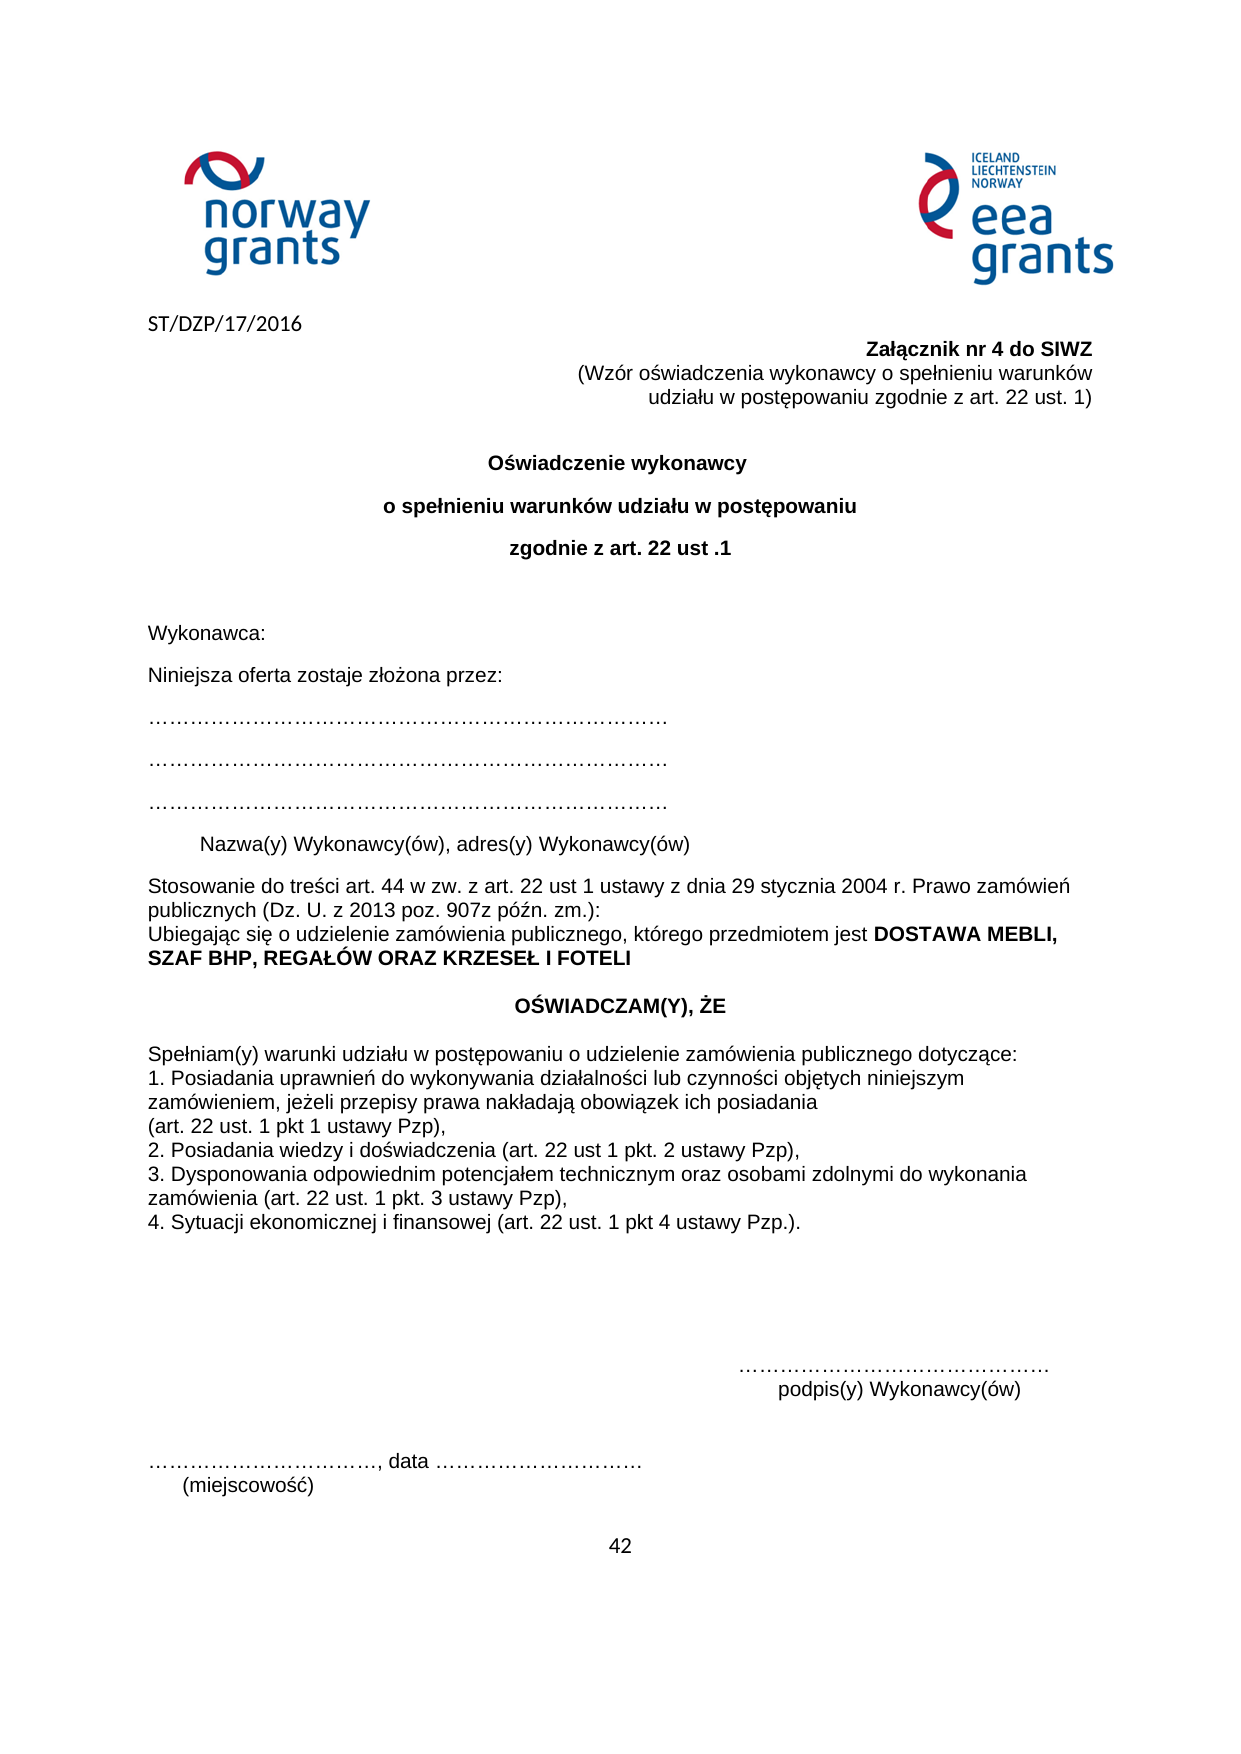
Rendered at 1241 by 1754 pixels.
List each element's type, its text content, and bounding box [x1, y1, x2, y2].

text Załącznik nr 4 do SIWZ [148, 337, 1092, 361]
text 1. Posiadania uprawnień do wykonywania działalności lub czynności objętych niniejszym zamówieniem, jeżeli przepisy prawa nakładają obowiązek ich posiadania [148, 1066, 1092, 1114]
text o spełnieniu warunków udziału w postępowaniu [148, 493, 1092, 517]
text Stosowanie do treści art. 44 w zw. z art. 22 ust 1 ustawy z dnia 29 stycznia 2004 r. Prawo zamówień publicznych (Dz. U. z 2013 poz. 907z późn. zm.): [148, 874, 1092, 922]
text ……………………………………… [148, 1353, 1092, 1377]
text ………………………………………………………………… [148, 747, 1092, 771]
text Ubiegając się o udzielenie zamówienia publicznego, którego przedmiotem jest DOSTAWA MEBLI, SZAF BHP, REGAŁÓW ORAZ KRZESEŁ I FOTELI [148, 922, 1092, 970]
text (art. 22 ust. 1 pkt 1 ustawy Pzp), [148, 1114, 1092, 1138]
text ………………………………………………………………… [148, 789, 1092, 813]
text ……………………………, data ………………………… [148, 1449, 1092, 1473]
text podpis(y) Wykonawcy(ów) [738, 1377, 1092, 1401]
text ………………………………………………………………… [148, 705, 1092, 729]
text 2. Posiadania wiedzy i doświadczenia (art. 22 ust 1 pkt. 2 ustawy Pzp), [148, 1138, 1092, 1162]
text 3. Dysponowania odpowiednim potencjałem technicznym oraz osobami zdolnymi do wykonania zamówienia (art. 22 ust. 1 pkt. 3 ustawy Pzp), [148, 1162, 1092, 1209]
text zgodnie z art. 22 ust .1 [148, 536, 1092, 560]
text Oświadczenie wykonawcy [148, 451, 1092, 475]
text Wykonawca: [148, 620, 1092, 644]
text (miejscowość) [148, 1473, 1092, 1497]
text Spełniam(y) warunki udziału w postępowaniu o udzielenie zamówienia publicznego dotyczące: [148, 1042, 1092, 1066]
text Niniejsza oferta zostaje złożona przez: [148, 663, 1092, 687]
text udziału w postępowaniu zgodnie z art. 22 ust. 1) [148, 385, 1092, 409]
text (Wzór oświadczenia wykonawcy o spełnieniu warunków [148, 361, 1092, 385]
text 4. Sytuacji ekonomicznej i finansowej (art. 22 ust. 1 pkt 4 ustawy Pzp.). [148, 1209, 1092, 1233]
text OŚWIADCZAM(Y), ŻE [148, 994, 1092, 1018]
text Nazwa(y) Wykonawcy(ów), adres(y) Wykonawcy(ów) [148, 832, 1092, 856]
